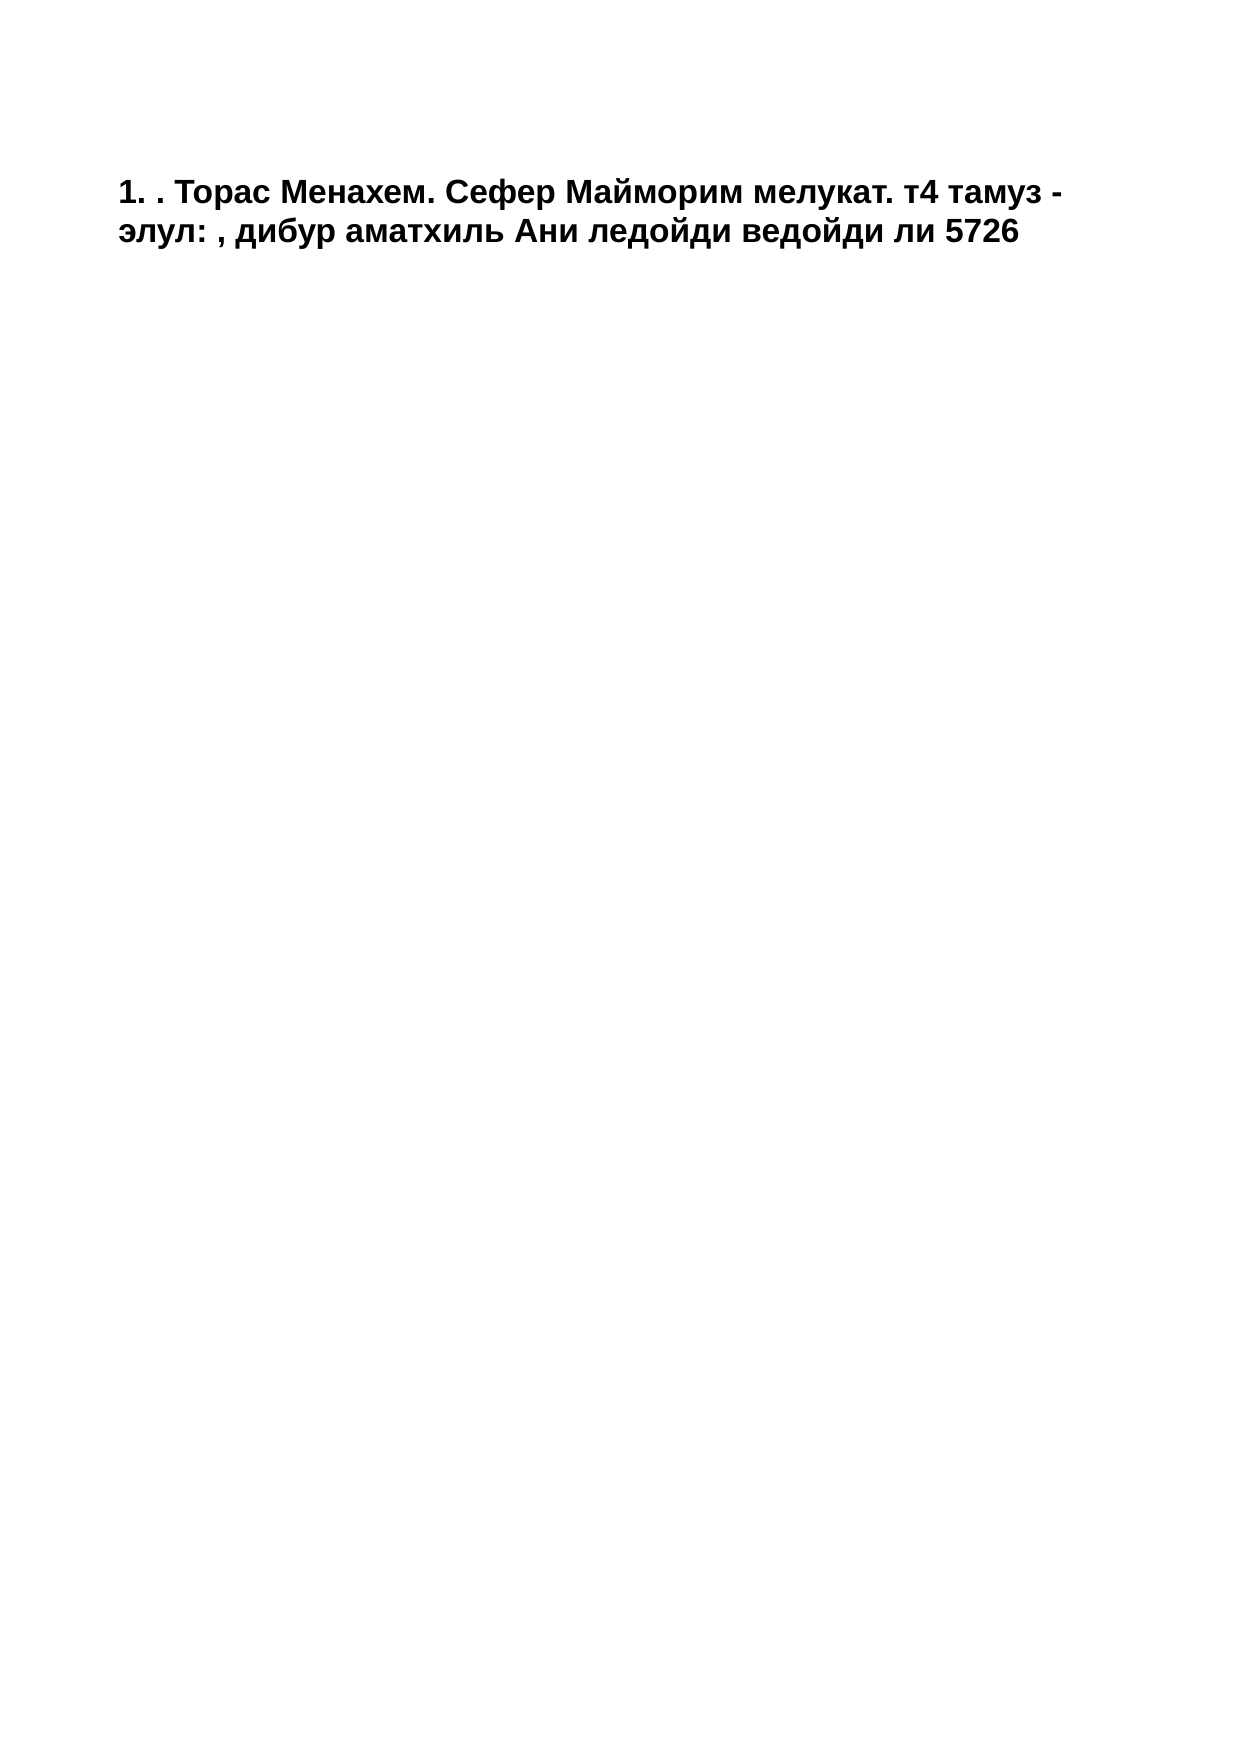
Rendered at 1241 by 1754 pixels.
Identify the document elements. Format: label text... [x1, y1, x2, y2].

subtitle . Торас Менахем. Сефер Майморим мелукат. т4 тамуз - элул: , дибур аматхиль Ани ледойди ведойди ли 5726 [118, 147, 1122, 204]
